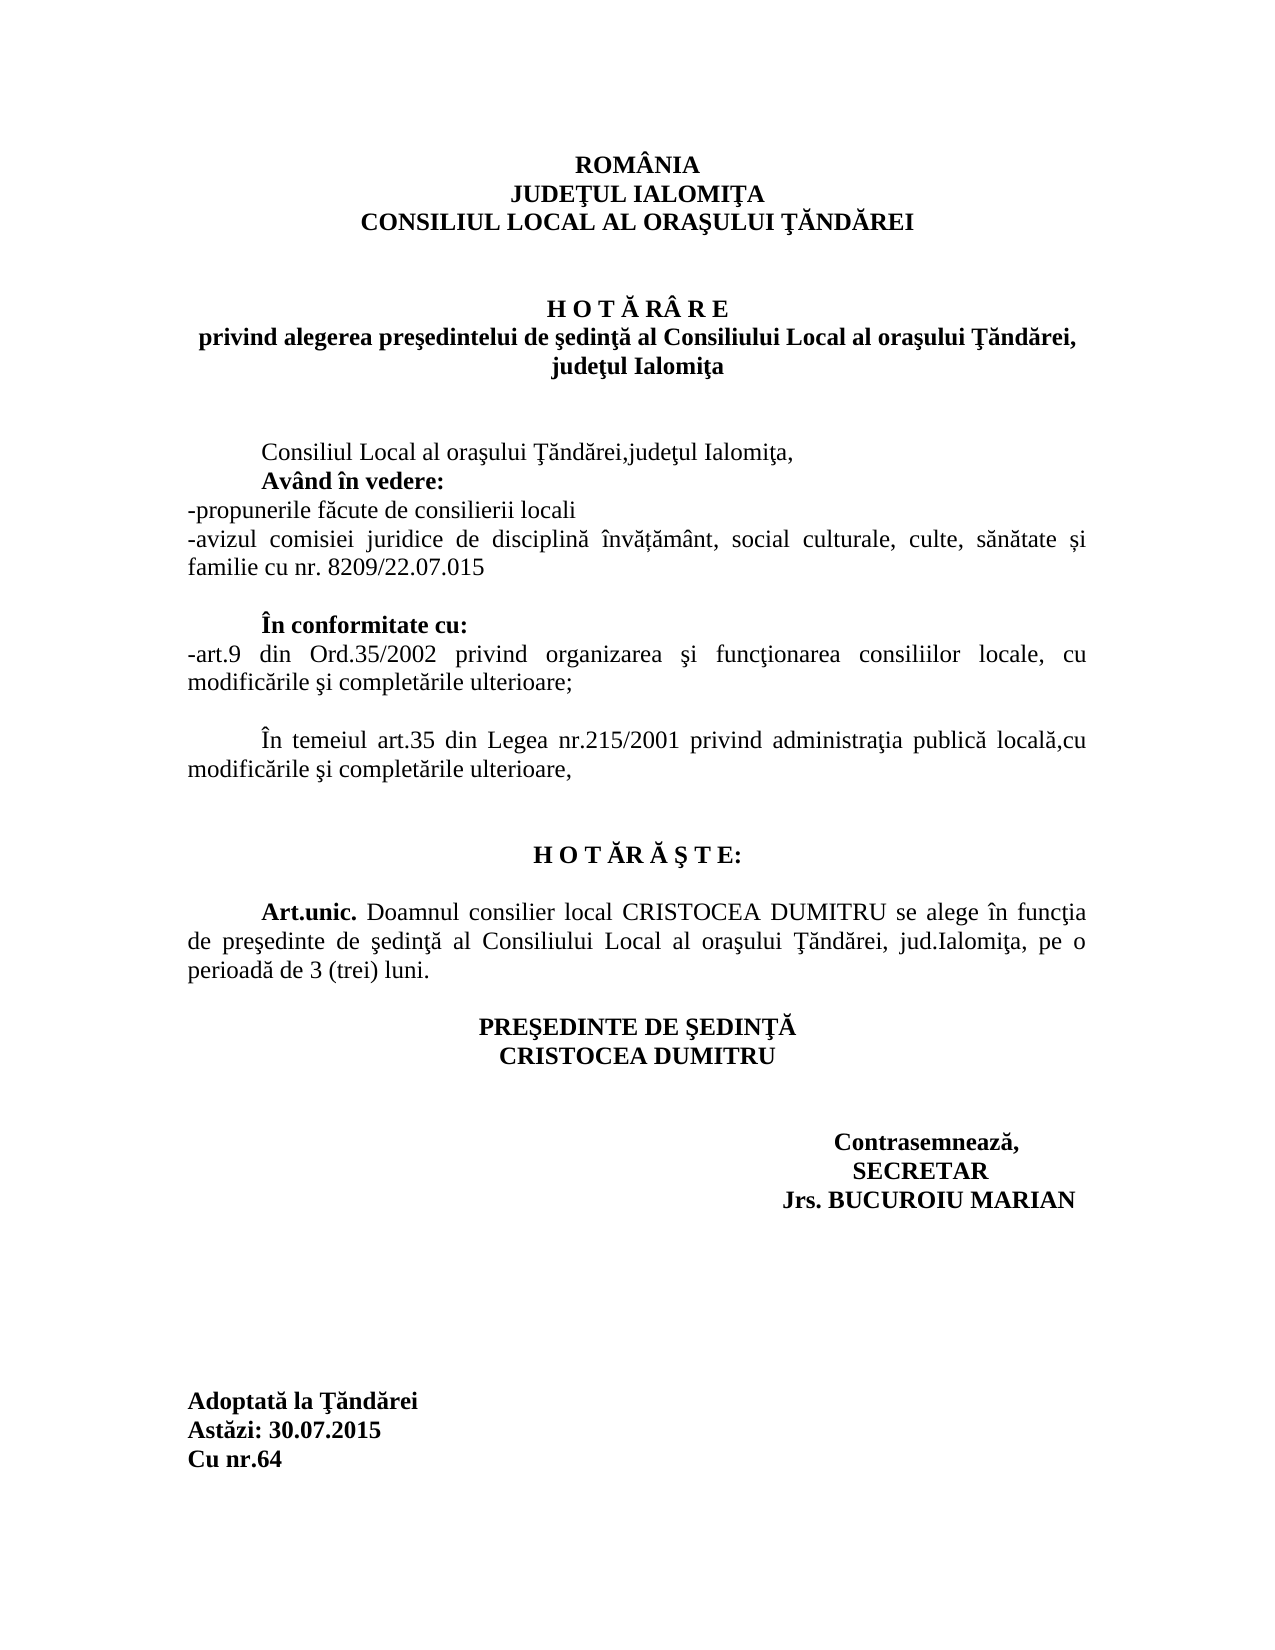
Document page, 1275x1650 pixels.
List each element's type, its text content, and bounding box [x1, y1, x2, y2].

text H O T ĂR Ă Ş T E: [187, 840, 1087, 869]
text CRISTOCEA DUMITRU [187, 1041, 1087, 1070]
text Consiliul Local al oraşului Ţăndărei,judeţul Ialomiţa, [187, 437, 1087, 466]
subtitle H O T Ă RÂ R E [187, 294, 1087, 322]
text -avizul comisiei juridice de disciplină învățământ, social culturale, culte, sănătate și familie cu nr. 8209/22.07.015 [187, 524, 1087, 581]
text Cu nr.64 [187, 1444, 1087, 1472]
text Contrasemnează, [261, 1127, 1087, 1156]
text PREŞEDINTE DE ŞEDINŢĂ [187, 1012, 1087, 1041]
text -art.9 din Ord.35/2002 privind organizarea şi funcţionarea consiliilor locale, cu modificările şi completările ulterioare; [187, 639, 1087, 696]
text privind alegerea preşedintelui de şedinţă al Consiliului Local al oraşului Ţăndărei, judeţul Ialomiţa [187, 322, 1087, 380]
text JUDEŢUL IALOMIŢA [187, 179, 1087, 207]
text Jrs. BUCUROIU MARIAN [776, 1185, 1087, 1214]
text Astăzi: 30.07.2015 [187, 1415, 1087, 1444]
text În temeiul art.35 din Legea nr.215/2001 privind administraţia publică locală,cu modificările şi completările ulterioare, [187, 725, 1087, 782]
subtitle CONSILIUL LOCAL AL ORAŞULUI ŢĂNDĂREI [187, 207, 1087, 236]
text ROMÂNIA [187, 150, 1087, 179]
text În conformitate cu: [187, 610, 1087, 639]
text Având în vedere: [187, 466, 1087, 495]
text Adoptată la Ţăndărei [187, 1386, 1087, 1415]
text -propunerile făcute de consilierii locali [187, 495, 1087, 524]
text SECRETAR [261, 1156, 1087, 1185]
text Art.unic. Doamnul consilier local CRISTOCEA DUMITRU se alege în funcţia de preşedinte de şedinţă al Consiliului Local al oraşului Ţăndărei, jud.Ialomiţa, pe o perioadă de 3 (trei) luni. [187, 897, 1087, 984]
